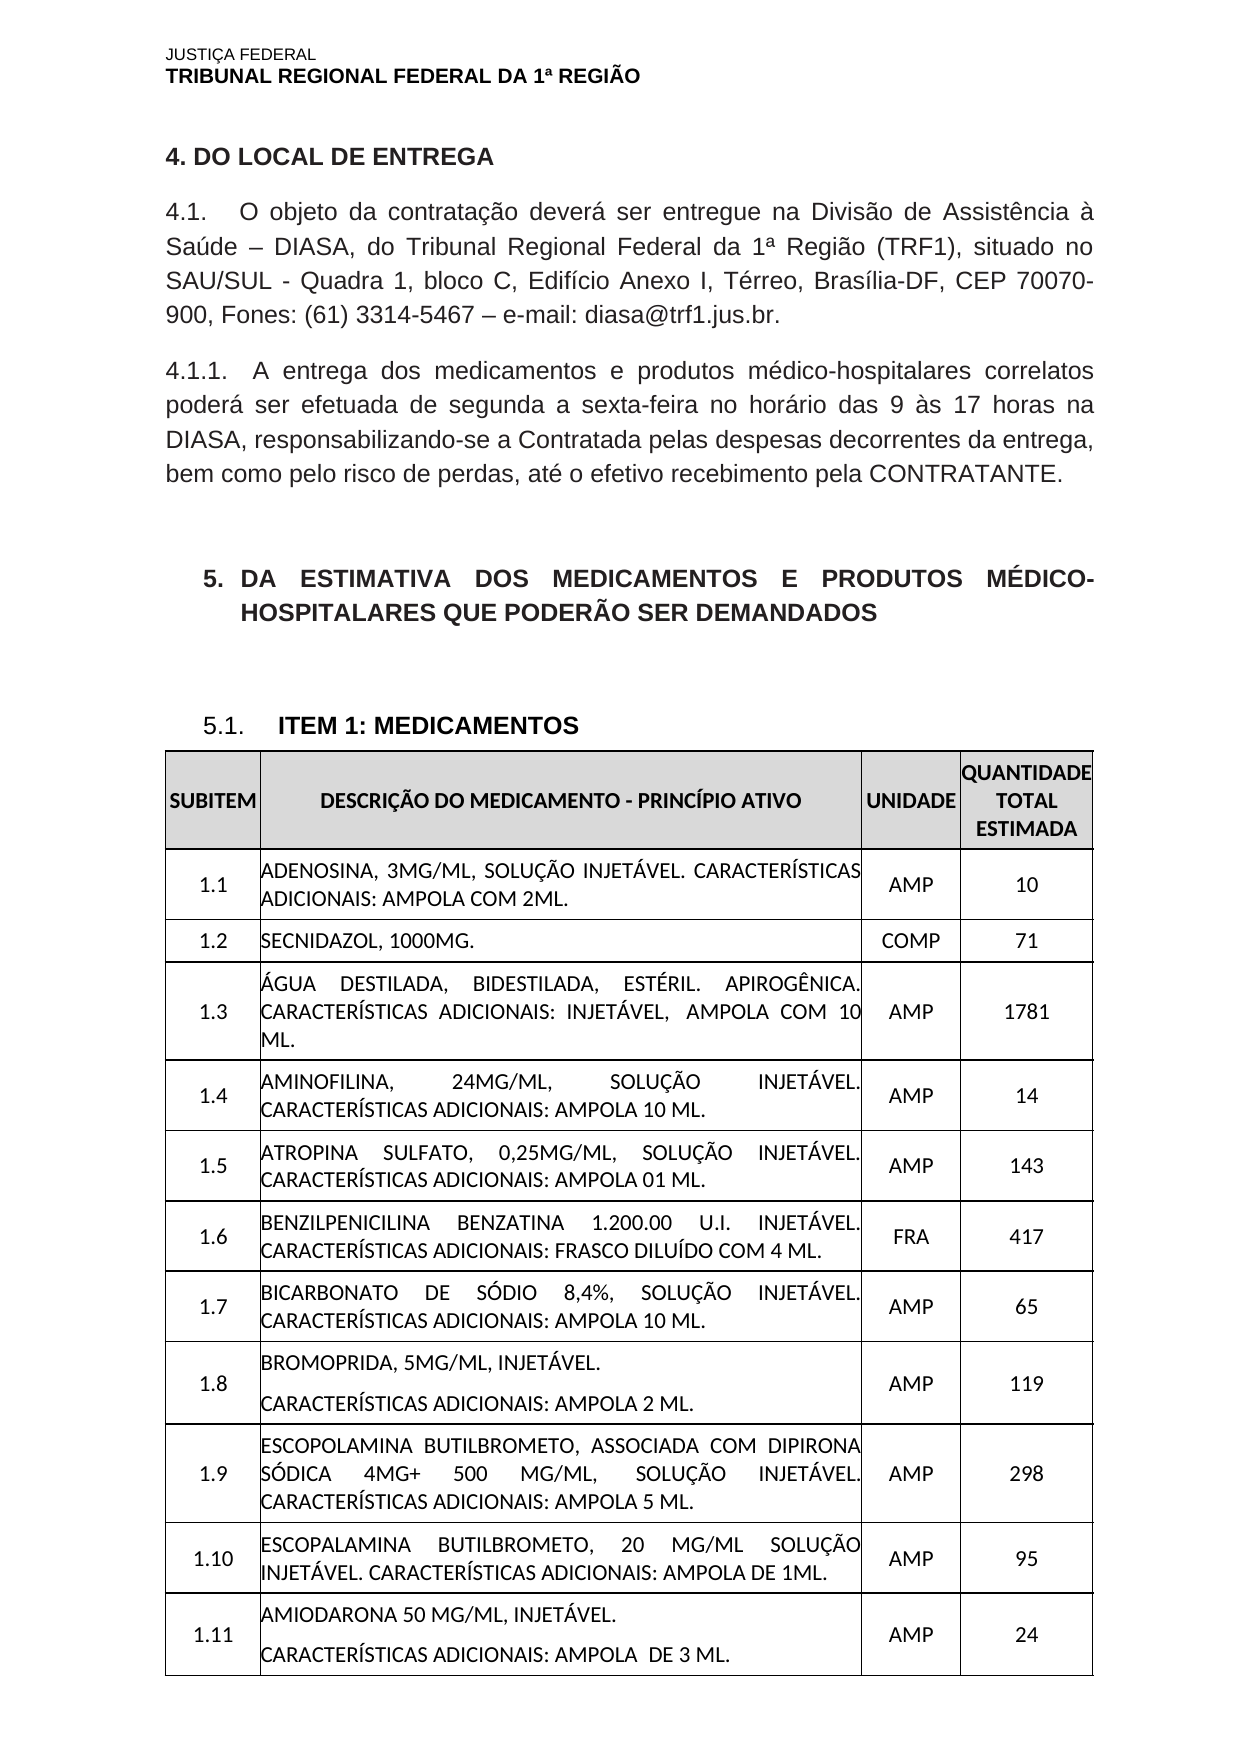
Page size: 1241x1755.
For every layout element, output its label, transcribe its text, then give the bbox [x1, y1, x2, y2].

table_cell ÁGUA DESTILADA, BIDESTILADA, ESTÉRIL. APIROGÊNICA. CARACTERÍSTICAS ADICIONAIS: INJETÁVEL, AMPOLA COM 10 ML. [261, 963, 861, 1059]
table_cell 1781 [961, 963, 1092, 1059]
table_cell 1.3 [166, 963, 260, 1059]
table_cell ATROPINA SULFATO, 0,25MG/ML, SOLUÇÃO INJETÁVEL. CARACTERÍSTICAS ADICIONAIS: AMPOLA 01 ML. [261, 1131, 861, 1200]
table_cell 71 [961, 920, 1092, 961]
list ITEM 1: MEDICAMENTOS [203, 711, 1093, 739]
table_cell AMP [862, 1523, 960, 1592]
table_cell 1.1 [166, 850, 260, 919]
table_cell ESCOPOLAMINA BUTILBROMETO, ASSOCIADA COM DIPIRONA SÓDICA 4MG+ 500 MG/ML, SOLUÇÃO INJETÁVEL. CARACTERÍSTICAS ADICIONAIS: AMPOLA 5 ML. [261, 1425, 861, 1522]
table_cell AMIODARONA 50 MG/ML, INJETÁVEL. CARACTERÍSTICAS ADICIONAIS: AMPOLA DE 3 ML. [261, 1594, 861, 1675]
table_cell ESCOPALAMINA BUTILBROMETO, 20 MG/ML SOLUÇÃO INJETÁVEL. CARACTERÍSTICAS ADICIONAIS: AMPOLA DE 1ML. [261, 1523, 861, 1592]
table_cell COMP [862, 920, 960, 961]
table_cell FRA [862, 1202, 960, 1270]
table_cell AMP [862, 963, 960, 1059]
table_cell BICARBONATO DE SÓDIO 8,4%, SOLUÇÃO INJETÁVEL. CARACTERÍSTICAS ADICIONAIS: AMPOLA 10 ML. [261, 1272, 861, 1341]
table_cell 1.5 [166, 1131, 260, 1200]
table_header UNIDADE [862, 752, 960, 848]
table_cell 417 [961, 1202, 1092, 1270]
table_cell 119 [961, 1342, 1092, 1423]
table_cell SECNIDAZOL, 1000MG. [261, 920, 861, 961]
table_cell BROMOPRIDA, 5MG/ML, INJETÁVEL. CARACTERÍSTICAS ADICIONAIS: AMPOLA 2 ML. [261, 1342, 861, 1423]
table_cell AMP [862, 850, 960, 919]
table_cell 14 [961, 1061, 1092, 1129]
table_header DESCRIÇÃO DO MEDICAMENTO - PRINCÍPIO ATIVO [261, 752, 861, 848]
table_cell 10 [961, 850, 1092, 919]
table_cell 1.6 [166, 1202, 260, 1270]
table_cell AMP [862, 1061, 960, 1129]
table_cell 1.9 [166, 1425, 260, 1522]
table_cell 24 [961, 1594, 1092, 1675]
table_cell 65 [961, 1272, 1092, 1341]
table_cell BENZILPENICILINA BENZATINA 1.200.00 U.I. INJETÁVEL. CARACTERÍSTICAS ADICIONAIS: FRASCO DILUÍDO COM 4 ML. [261, 1202, 861, 1270]
table_header QUANTIDADE TOTAL ESTIMADA [961, 752, 1092, 848]
subtitle 4. DO LOCAL DE ENTREGA [165, 142, 1096, 171]
subtitle DA ESTIMATIVA DOS MEDICAMENTOS E PRODUTOS MÉDICO-HOSPITALARES QUE PODERÃO SER DEMANDADOS [203, 564, 1096, 627]
table_cell AMP [862, 1272, 960, 1341]
table_cell 1.10 [166, 1523, 260, 1592]
table_cell 1.11 [166, 1594, 260, 1675]
table_cell 1.7 [166, 1272, 260, 1341]
table_cell 1.2 [166, 920, 260, 961]
table_cell 143 [961, 1131, 1092, 1200]
table_cell AMP [862, 1594, 960, 1675]
table_cell ADENOSINA, 3MG/ML, SOLUÇÃO INJETÁVEL. CARACTERÍSTICAS ADICIONAIS: AMPOLA COM 2ML. [261, 850, 861, 919]
table_cell AMINOFILINA, 24MG/ML, SOLUÇÃO INJETÁVEL. CARACTERÍSTICAS ADICIONAIS: AMPOLA 10 ML. [261, 1061, 861, 1129]
text 4.1.1. A entrega dos medicamentos e produtos médico-hospitalares correlatos poderá ser efetuada de segunda a sexta-feira no horário das 9 às 17 horas na DIASA, responsabilizando-se a Contratada pelas despesas decorrentes da entrega, bem como pelo risco de perdas, até o efetivo recebimento pela CONTRATANTE. [165, 356, 1096, 488]
table_cell 95 [961, 1523, 1092, 1592]
text 4.1. O objeto da contratação deverá ser entregue na Divisão de Assistência à Saúde – DIASA, do Tribunal Regional Federal da 1ª Região (TRF1), situado no SAU/SUL - Quadra 1, bloco C, Edifício Anexo I, Térreo, Brasília-DF, CEP 70070-900, Fones: (61) 3314-5467 – e-mail: diasa@trf1.jus.br. [165, 197, 1096, 329]
table_cell 1.8 [166, 1342, 260, 1423]
table_cell 1.4 [166, 1061, 260, 1129]
table_cell AMP [862, 1342, 960, 1423]
table_cell 298 [961, 1425, 1092, 1522]
table_header SUBITEM [166, 752, 260, 848]
table_cell AMP [862, 1425, 960, 1522]
table_cell AMP [862, 1131, 960, 1200]
